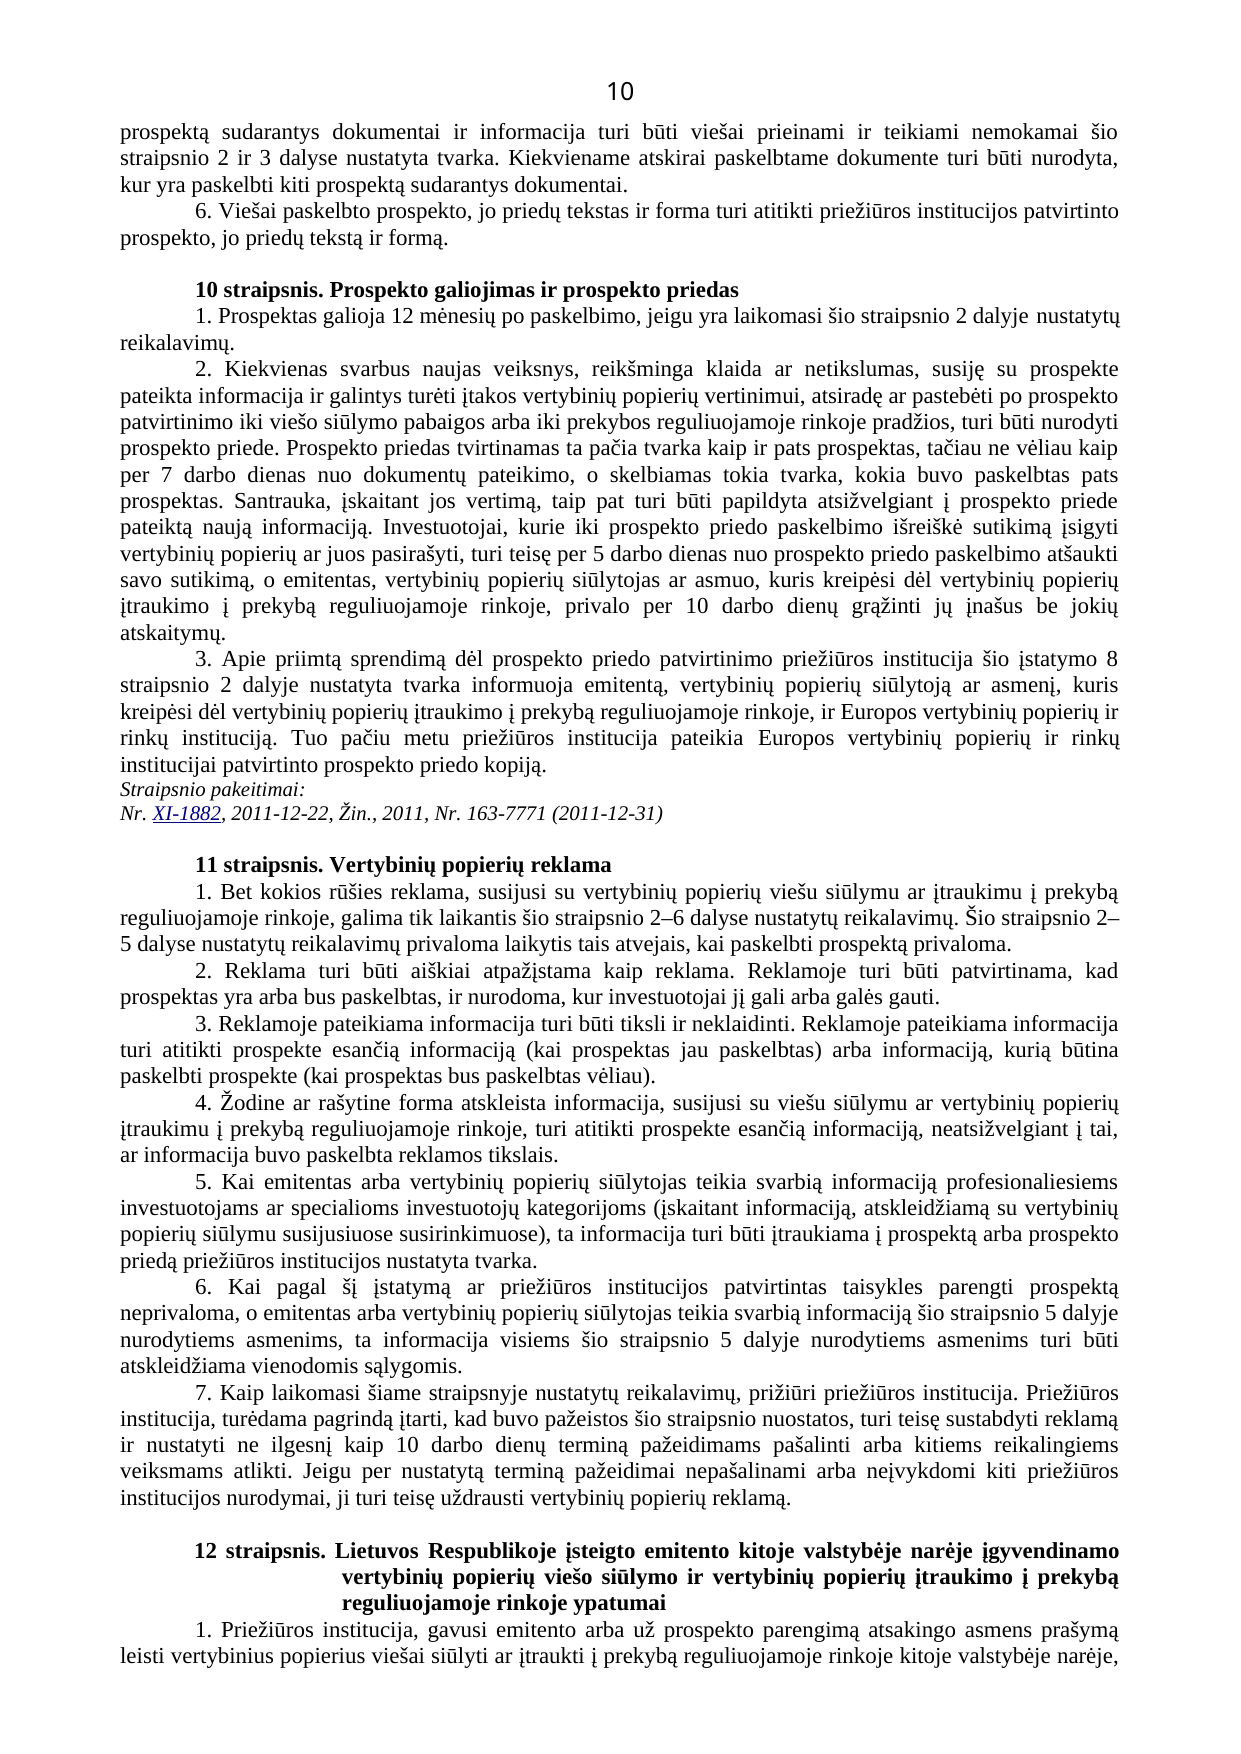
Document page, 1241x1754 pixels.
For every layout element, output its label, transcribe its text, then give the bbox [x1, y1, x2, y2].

text 2. Kiekvienas svarbus naujas veiksnys, reikšminga klaida ar netikslumas, susiję su prospekte pateikta informacija ir galintys turėti įtakos vertybinių popierių vertinimui, atsiradę ar pastebėti po prospekto patvirtinimo iki viešo siūlymo pabaigos arba iki prekybos reguliuojamoje rinkoje pradžios, turi būti nurodyti prospekto priede. Prospekto priedas tvirtinamas ta pačia tvarka kaip ir pats prospektas, tačiau ne vėliau kaip per 7 darbo dienas nuo dokumentų pateikimo, o skelbiamas tokia tvarka, kokia buvo paskelbtas pats prospektas. Santrauka, įskaitant jos vertimą, taip pat turi būti papildyta atsižvelgiant į prospekto priede pateiktą naują informaciją. Investuotojai, kurie iki prospekto priedo paskelbimo išreiškė sutikimą įsigyti vertybinių popierių ar juos pasirašyti, turi teisę per 5 darbo dienas nuo prospekto priedo paskelbimo atšaukti savo sutikimą, o emitentas, vertybinių popierių siūlytojas ar asmuo, kuris kreipėsi dėl vertybinių popierių įtraukimo į prekybą reguliuojamoje rinkoje, privalo per 10 darbo dienų grąžinti jų įnašus be jokių atskaitymų. [120, 355, 1120, 645]
text 1. Bet kokios rūšies reklama, susijusi su vertybinių popierių viešu siūlymu ar įtraukimu į prekybą reguliuojamoje rinkoje, galima tik laikantis šio straipsnio 2–6 dalyse nustatytų reikalavimų. Šio straipsnio 2–5 dalyse nustatytų reikalavimų privaloma laikytis tais atvejais, kai paskelbti prospektą privaloma. [120, 878, 1120, 957]
text 5. Kai emitentas arba vertybinių popierių siūlytojas teikia svarbią informaciją profesionaliesiems investuotojams ar specialioms investuotojų kategorijoms (įskaitant informaciją, atskleidžiamą su vertybinių popierių siūlymu susijusiuose susirinkimuose), ta informacija turi būti įtraukiama į prospektą arba prospekto priedą priežiūros institucijos nustatyta tvarka. [120, 1168, 1120, 1273]
text prospektą sudarantys dokumentai ir informacija turi būti viešai prieinami ir teikiami nemokamai šio straipsnio 2 ir 3 dalyse nustatyta tvarka. Kiekviename atskirai paskelbtame dokumente turi būti nurodyta, kur yra paskelbti kiti prospektą sudarantys dokumentai. [120, 118, 1120, 197]
text 11 straipsnis. Vertybinių popierių reklama [120, 851, 1120, 878]
text 1. Prospektas galioja 12 mėnesių po paskelbimo, jeigu yra laikomasi šio straipsnio 2 dalyje nustatytų reikalavimų. [120, 303, 1120, 355]
text 6. Kai pagal šį įstatymą ar priežiūros institucijos patvirtintas taisykles parengti prospektą neprivaloma, o emitentas arba vertybinių popierių siūlytojas teikia svarbią informaciją šio straipsnio 5 dalyje nurodytiems asmenims, ta informacija visiems šio straipsnio 5 dalyje nurodytiems asmenims turi būti atskleidžiama vienodomis sąlygomis. [120, 1273, 1120, 1378]
text 4. Žodine ar rašytine forma atskleista informacija, susijusi su viešu siūlymu ar vertybinių popierių įtraukimu į prekybą reguliuojamoje rinkoje, turi atitikti prospekte esančią informaciją, neatsižvelgiant į tai, ar informacija buvo paskelbta reklamos tikslais. [120, 1089, 1120, 1168]
text 7. Kaip laikomasi šiame straipsnyje nustatytų reikalavimų, prižiūri priežiūros institucija. Priežiūros institucija, turėdama pagrindą įtarti, kad buvo pažeistos šio straipsnio nuostatos, turi teisę sustabdyti reklamą ir nustatyti ne ilgesnį kaip 10 darbo dienų terminą pažeidimams pašalinti arba kitiems reikalingiems veiksmams atlikti. Jeigu per nustatytą terminą pažeidimai nepašalinami arba neįvykdomi kiti priežiūros institucijos nurodymai, ji turi teisę uždrausti vertybinių popierių reklamą. [120, 1378, 1120, 1510]
text Nr. XI-1882, 2011-12-22, Žin., 2011, Nr. 163-7771 (2011-12-31) [120, 801, 1120, 825]
text 1. Priežiūros institucija, gavusi emitento arba už prospekto parengimą atsakingo asmens prašymą leisti vertybinius popierius viešai siūlyti ar įtraukti į prekybą reguliuojamoje rinkoje kitoje valstybėje narėje, [120, 1616, 1120, 1668]
text 3. Reklamoje pateikiama informacija turi būti tiksli ir neklaidinti. Reklamoje pateikiama informacija turi atitikti prospekte esančią informaciją (kai prospektas jau paskelbtas) arba informaciją, kurią būtina paskelbti prospekte (kai prospektas bus paskelbtas vėliau). [120, 1009, 1120, 1089]
text 3. Apie priimtą sprendimą dėl prospekto priedo patvirtinimo priežiūros institucija šio įstatymo 8 straipsnio 2 dalyje nustatyta tvarka informuoja emitentą, vertybinių popierių siūlytoją ar asmenį, kuris kreipėsi dėl vertybinių popierių įtraukimo į prekybą reguliuojamoje rinkoje, ir Europos vertybinių popierių ir rinkų instituciją. Tuo pačiu metu priežiūros institucija pateikia Europos vertybinių popierių ir rinkų institucijai patvirtinto prospekto priedo kopiją. [120, 645, 1120, 777]
text 12 straipsnis. Lietuvos Respublikoje įsteigto emitento kitoje valstybėje narėje įgyvendinamo vertybinių popierių viešo siūlymo ir vertybinių popierių įtraukimo į prekybą reguliuojamoje rinkoje ypatumai [194, 1537, 1120, 1616]
text Straipsnio pakeitimai: [120, 777, 1120, 801]
text 6. Viešai paskelbto prospekto, jo priedų tekstas ir forma turi atitikti priežiūros institucijos patvirtinto prospekto, jo priedų tekstą ir formą. [120, 197, 1120, 250]
text 2. Reklama turi būti aiškiai atpažįstama kaip reklama. Reklamoje turi būti patvirtinama, kad prospektas yra arba bus paskelbtas, ir nurodoma, kur investuotojai jį gali arba galės gauti. [120, 957, 1120, 1009]
text 10 straipsnis. Prospekto galiojimas ir prospekto priedas [120, 276, 1120, 303]
